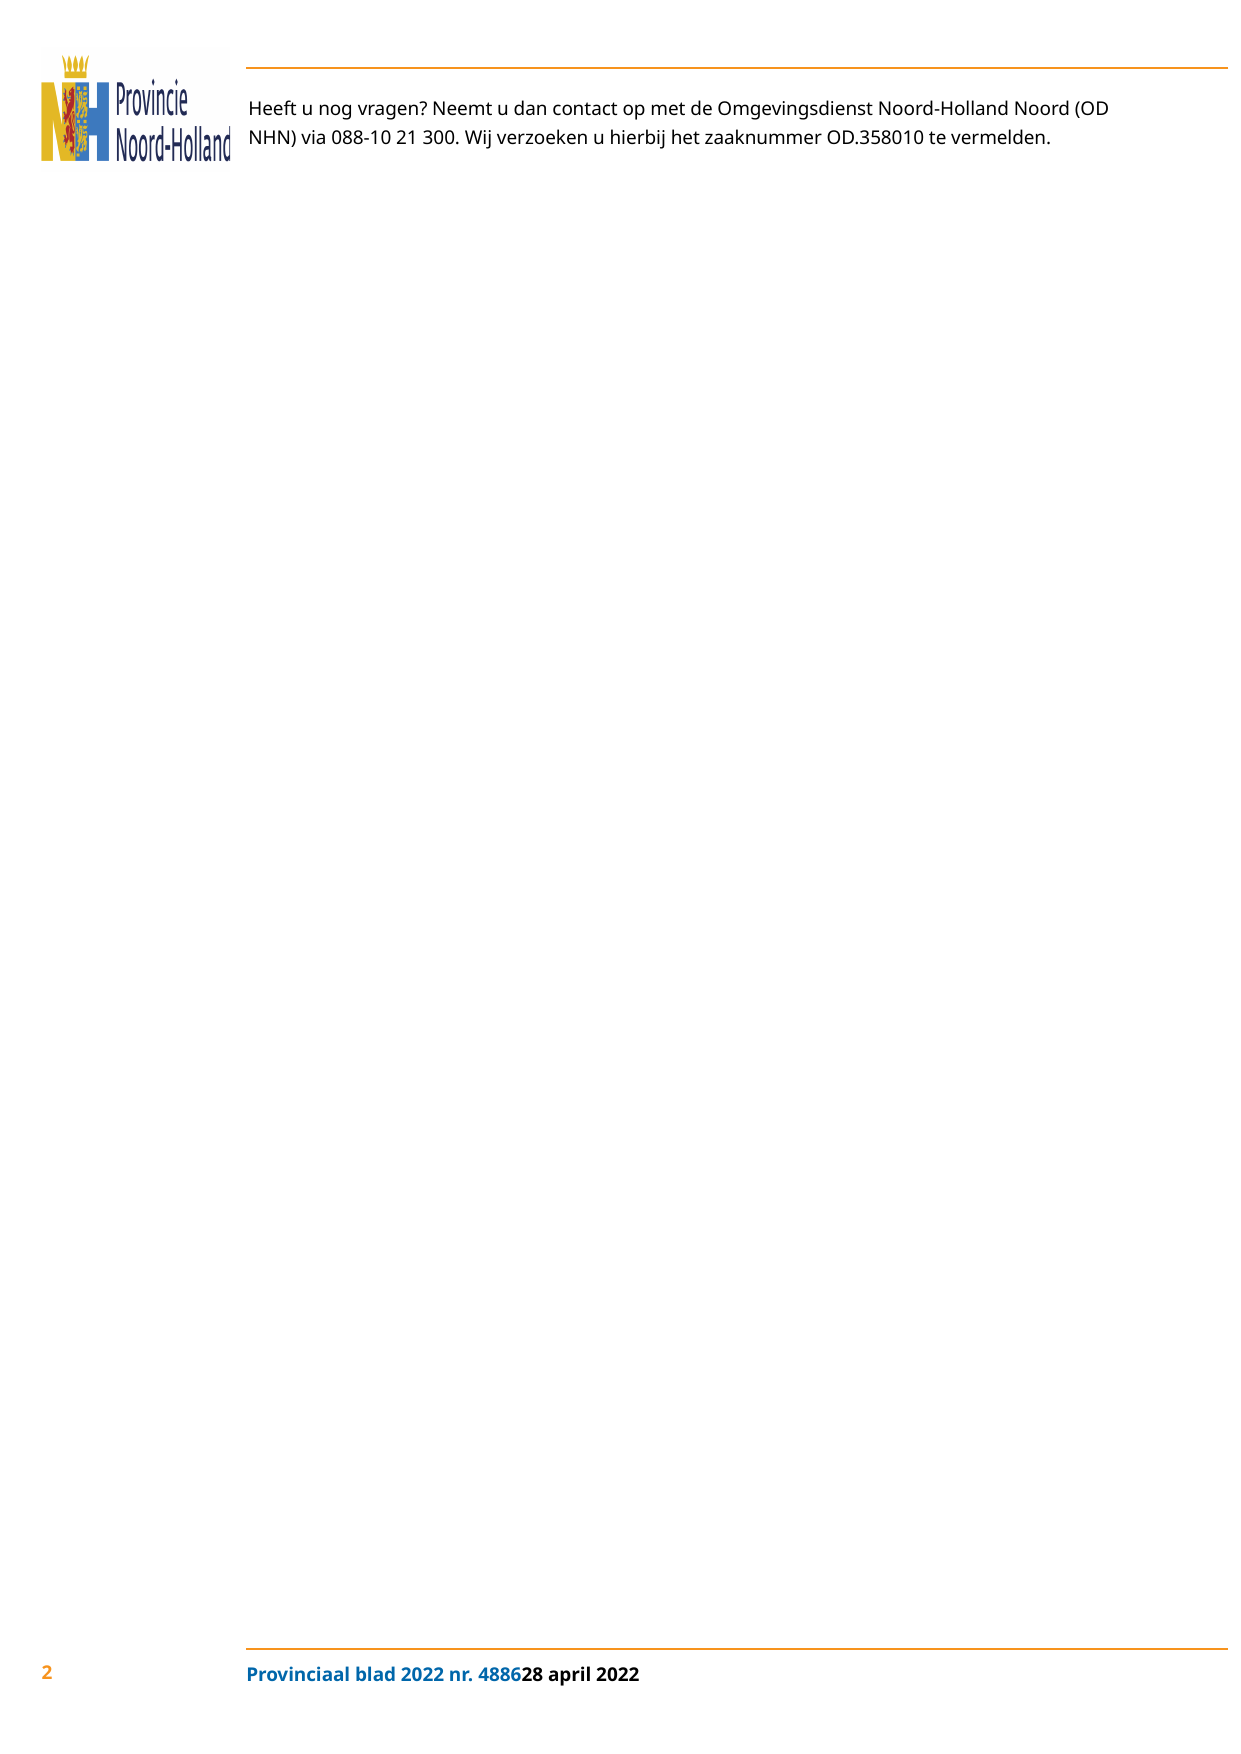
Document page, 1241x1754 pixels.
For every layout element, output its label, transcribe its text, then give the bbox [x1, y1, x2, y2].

text Heeft u nog vragen? Neemt u dan contact op met de Omgevingsdienst Noord-Holland Noord (OD NHN) via 088-10 21 300. Wij verzoeken u hierbij het zaaknummer OD.358010 te vermelden. [248, 95, 1152, 150]
picture [41, 47, 231, 172]
